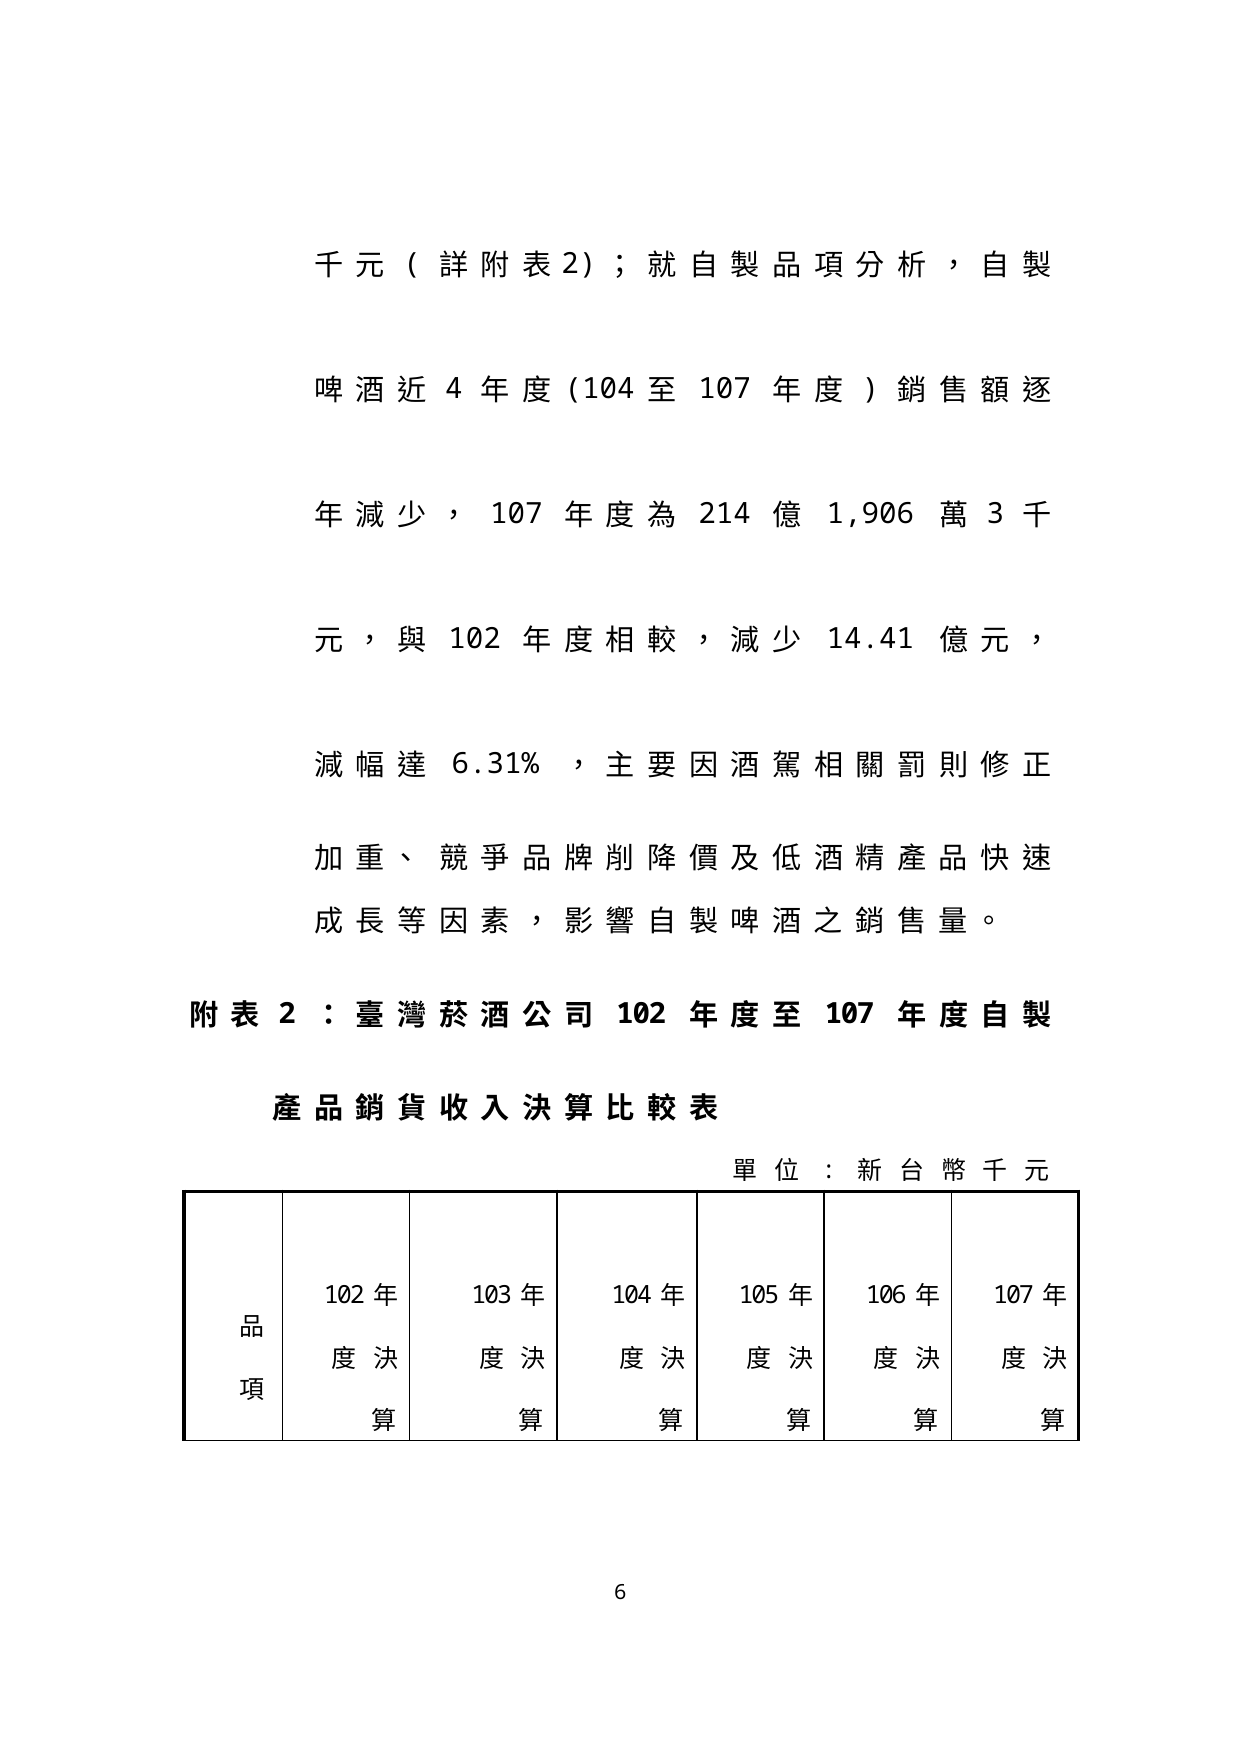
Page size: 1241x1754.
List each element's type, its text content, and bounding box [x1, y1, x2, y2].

text 該公司自製產品銷貨收入於103年度開始逐年衰退，106年度雖提高至596億628萬9千元，仍難恢復至以前年度水準，且迄107年度復下降至588億7,436萬2千元(詳附表2)；就自製品項分析，自製啤酒近4年度(104至107年度)銷售額逐年減少，107年度為214億1,906萬3千元，與102年度相較，減少14.41億元，減幅達6.31%，主要因酒駕相關罰則修正加重、競爭品牌削降價及低酒精產品快速成長等因素，影響自製啤酒之銷售量。 [283, 189, 1058, 939]
table_header 106年度決算 [825, 1193, 951, 1439]
text 附表2：臺灣菸酒公司102年度至107年度自製產品銷貨收入決算比較表 [183, 939, 1058, 1127]
table_header 103年度決算 [410, 1193, 556, 1439]
text 單位:新台幣千元 [183, 1127, 1058, 1189]
table_header 105年度決算 [698, 1193, 823, 1439]
table_header 品項 [186, 1193, 282, 1439]
table_header 102年度決算 [283, 1193, 409, 1439]
table_header 104年度決算 [558, 1193, 696, 1439]
table_header 107年度決算 [952, 1193, 1077, 1439]
